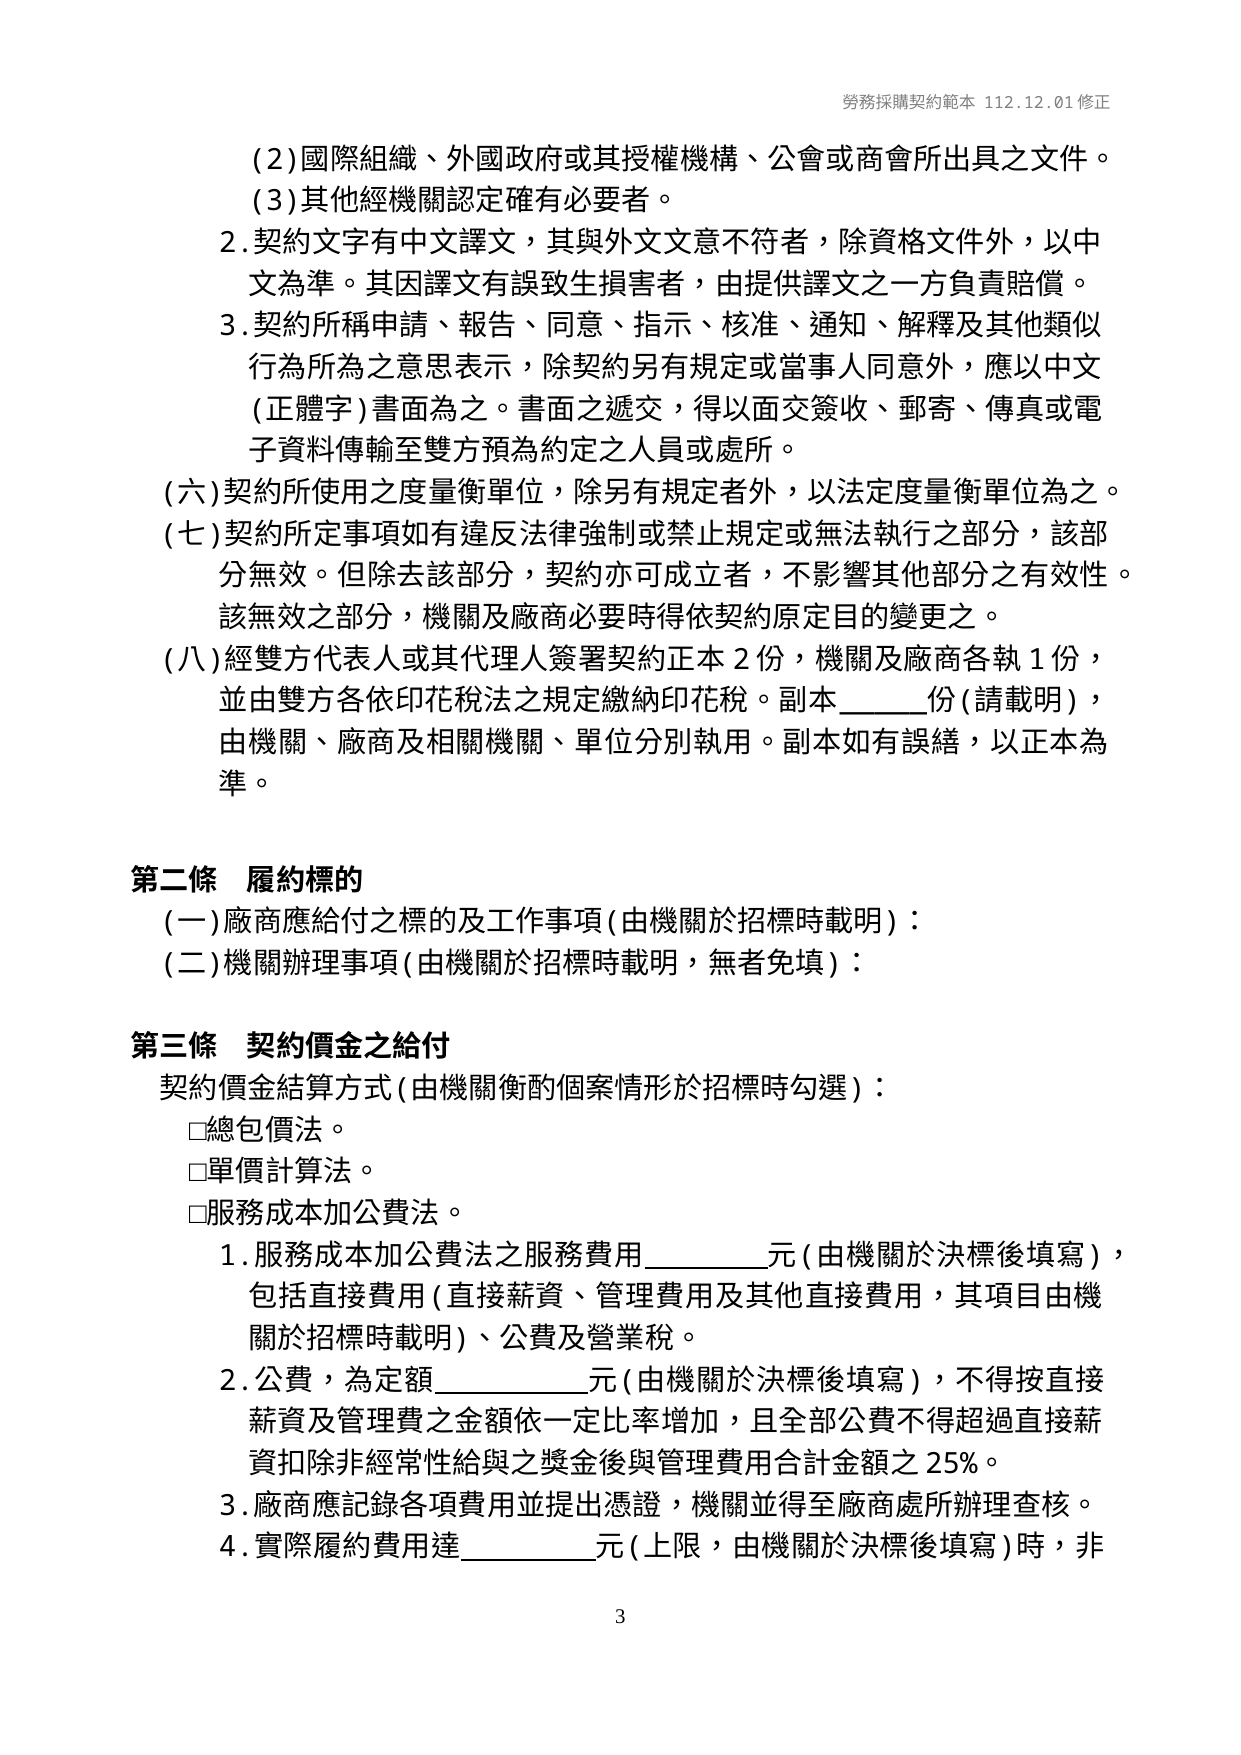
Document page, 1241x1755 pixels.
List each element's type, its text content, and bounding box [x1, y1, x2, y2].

text 1.服務成本加公費法之服務費用 元(由機關於決標後填寫)，包括直接費用(直接薪資、管理費用及其他直接費用，其項目由機關於招標時載明)、公費及營業稅。 [218, 1232, 1104, 1357]
text (二)機關辦理事項(由機關於招標時載明，無者免填)： [159, 940, 1110, 982]
text 第二條 履約標的 [130, 857, 1110, 898]
text □總包價法。 [189, 1107, 1110, 1148]
text (六)契約所使用之度量衡單位，除另有規定者外，以法定度量衡單位為之。 [159, 469, 1110, 511]
text 3.廠商應記錄各項費用並提出憑證，機關並得至廠商處所辦理查核。 [218, 1482, 1104, 1523]
text 2.契約文字有中文譯文，其與外文文意不符者，除資格文件外，以中文為準。其因譯文有誤致生損害者，由提供譯文之一方負責賠償。 [218, 219, 1104, 302]
text (2)國際組織、外國政府或其授權機構、公會或商會所出具之文件。 [248, 136, 1110, 177]
text (3)其他經機關認定確有必要者。 [248, 177, 1110, 219]
text □單價計算法。 [189, 1148, 1110, 1190]
text □服務成本加公費法。 [189, 1190, 1110, 1232]
text 契約價金結算方式(由機關衡酌個案情形於招標時勾選)： [159, 1065, 1110, 1107]
text (七)契約所定事項如有違反法律強制或禁止規定或無法執行之部分，該部分無效。但除去該部分，契約亦可成立者，不影響其他部分之有效性。該無效之部分，機關及廠商必要時得依契約原定目的變更之。 [159, 511, 1110, 636]
text 第三條 契約價金之給付 [130, 1023, 1110, 1065]
text 2.公費，為定額 元(由機關於決標後填寫)，不得按直接薪資及管理費之金額依一定比率增加，且全部公費不得超過直接薪資扣除非經常性給與之獎金後與管理費用合計金額之25%。 [218, 1357, 1104, 1482]
text (八)經雙方代表人或其代理人簽署契約正本2份，機關及廠商各執1份，並由雙方各依印花稅法之規定繳納印花稅。副本_____份(請載明)，由機關、廠商及相關機關、單位分別執用。副本如有誤繕，以正本為準。 [159, 636, 1110, 802]
text 4.實際履約費用達 元(上限，由機關於決標後填寫)時，非 [218, 1523, 1104, 1565]
text (一)廠商應給付之標的及工作事項(由機關於招標時載明)： [159, 898, 1110, 940]
text 3.契約所稱申請、報告、同意、指示、核准、通知、解釋及其他類似行為所為之意思表示，除契約另有規定或當事人同意外，應以中文(正體字)書面為之。書面之遞交，得以面交簽收、郵寄、傳真或電子資料傳輸至雙方預為約定之人員或處所。 [218, 302, 1104, 469]
